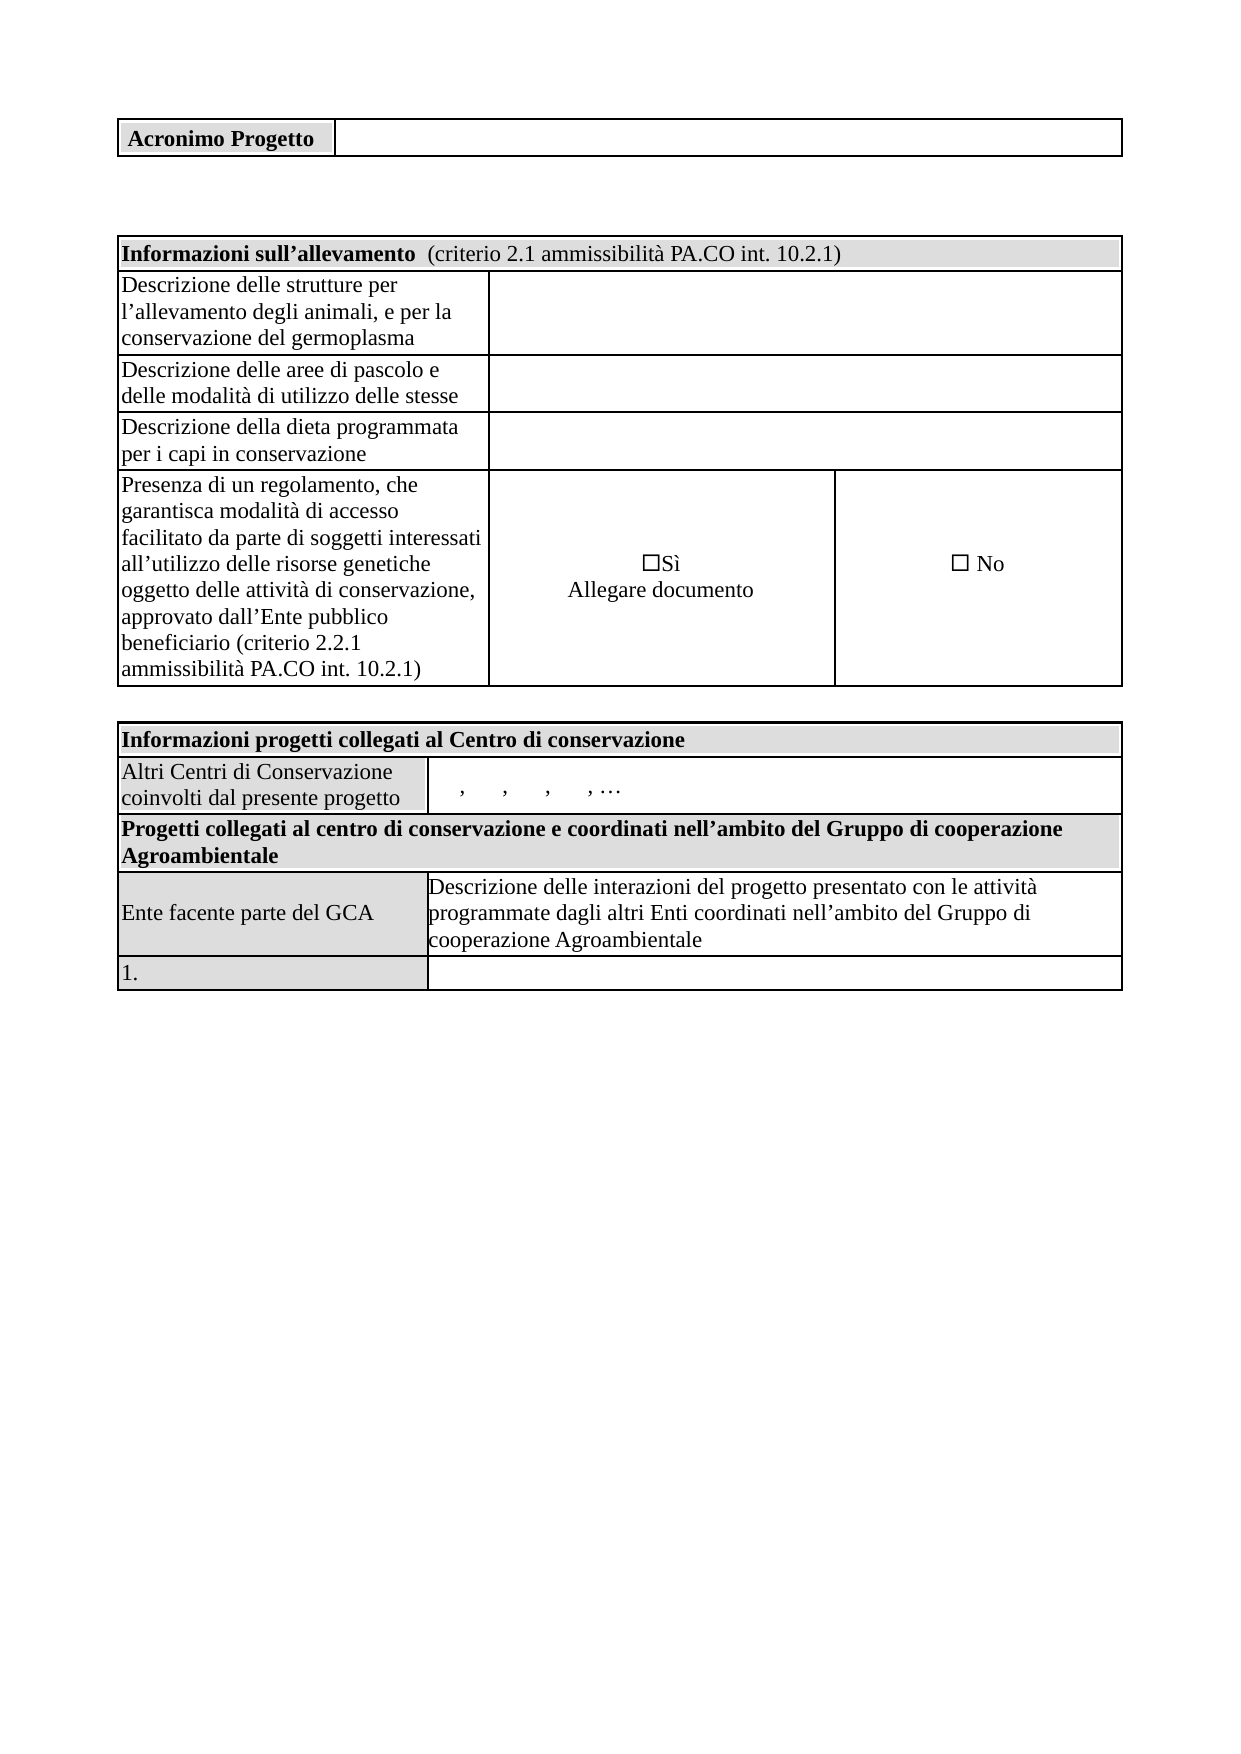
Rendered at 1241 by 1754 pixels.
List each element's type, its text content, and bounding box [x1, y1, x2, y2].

table_cell , , , , … [429, 758, 1121, 813]
table_header Informazioni progetti collegati al Centro di conservazione [119, 724, 1121, 756]
table_cell ¨ No [836, 471, 1121, 685]
table_cell 1. [119, 957, 427, 989]
table_cell [429, 957, 1121, 989]
table_cell [490, 272, 1121, 353]
table_cell ¨Sì Allegare documento [490, 471, 834, 685]
table_cell Descrizione delle strutture per l’allevamento degli animali, e per la conservazione del germoplasma [119, 272, 488, 353]
table_cell Descrizione della dieta programmata per i capi in conservazione [119, 413, 488, 469]
table_cell Presenza di un regolamento, che garantisca modalità di accesso facilitato da parte di soggetti interessati all’utilizzo delle risorse genetiche oggetto delle attività di conservazione, approvato dall’Ente pubblico beneficiario (criterio 2.2.1 ammissibilità PA.CO int. 10.2.1) [119, 471, 488, 685]
table_cell Ente facente parte del GCA [119, 873, 427, 955]
table_cell Descrizione delle aree di pascolo e delle modalità di utilizzo delle stesse [119, 356, 488, 411]
table_cell Progetti collegati al centro di conservazione e coordinati nell’ambito del Gruppo di cooperazione Agroambientale [119, 815, 1121, 871]
table_cell [490, 356, 1121, 411]
table_header Informazioni sull’allevamento (criterio 2.1 ammissibilità PA.CO int. 10.2.1) [119, 237, 1121, 269]
table_cell Altri Centri di Conservazione coinvolti dal presente progetto [119, 758, 427, 813]
table_cell [490, 413, 1121, 469]
table_cell Descrizione delle interazioni del progetto presentato con le attività programmate dagli altri Enti coordinati nell’ambito del Gruppo di cooperazione Agroambientale [429, 873, 1121, 955]
